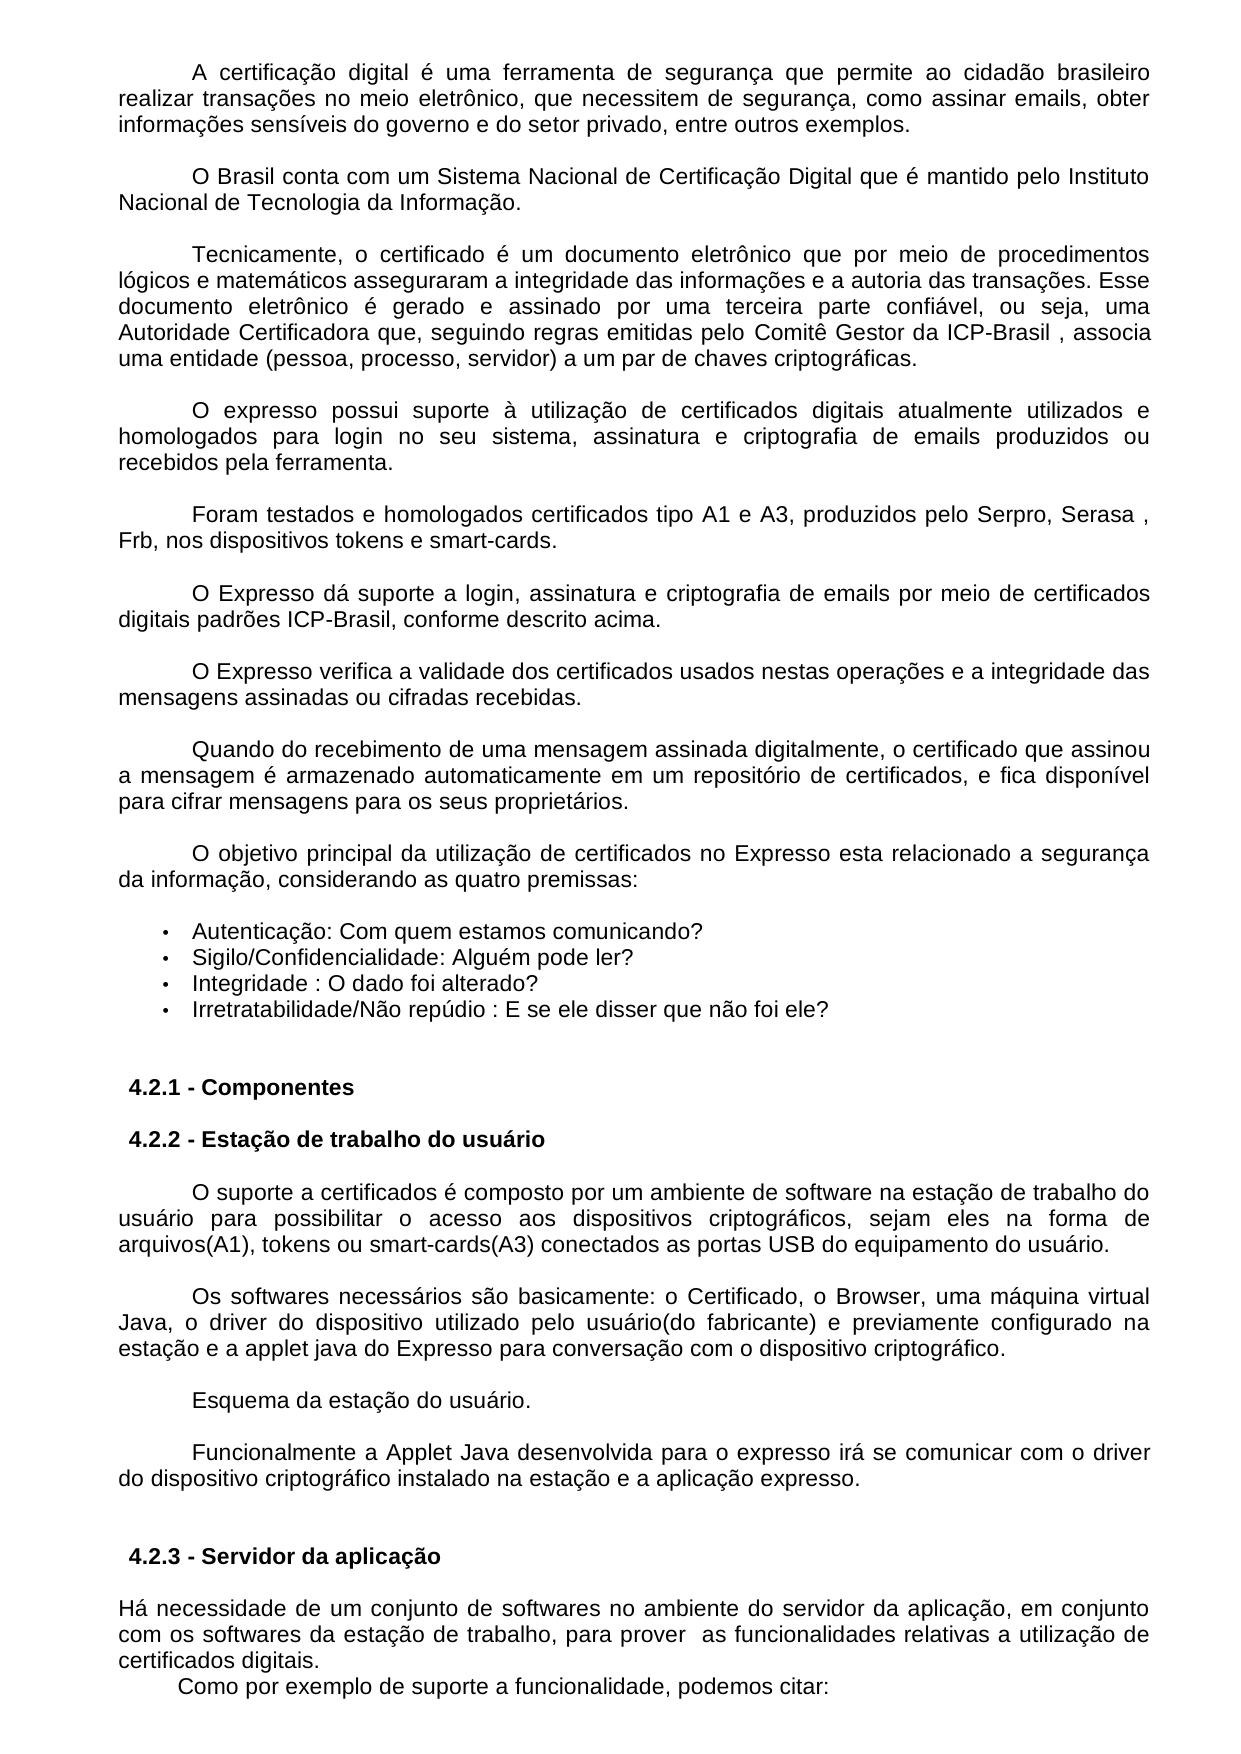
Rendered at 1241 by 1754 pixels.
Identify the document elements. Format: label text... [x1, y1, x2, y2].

text Foram testados e homologados certificados tipo A1 e A3, produzidos pelo Serpro, Serasa , Frb, nos dispositivos tokens e smart-cards. [118, 502, 1152, 554]
text O Expresso dá suporte a login, assinatura e criptografia de emails por meio de certificados digitais padrões ICP-Brasil, conforme descrito acima. [118, 580, 1152, 632]
text Tecnicamente, o certificado é um documento eletrônico que por meio de procedimentos lógicos e matemáticos asseguraram a integridade das informações e a autoria das transações. Esse documento eletrônico é gerado e assinado por uma terceira parte confiável, ou seja, uma Autoridade Certificadora que, seguindo regras emitidas pelo Comitê Gestor da ICP-Brasil , associa uma entidade (pessoa, processo, servidor) a um par de chaves criptográficas. [118, 241, 1152, 372]
text Os softwares necessários são basicamente: o Certificado, o Browser, uma máquina virtual Java, o driver do dispositivo utilizado pelo usuário(do fabricante) e previamente configurado na estação e a applet java do Expresso para conversação com o dispositivo criptográfico. [118, 1283, 1152, 1361]
text O objetivo principal da utilização de certificados no Expresso esta relacionado a segurança da informação, considerando as quatro premissas: [118, 840, 1152, 892]
text Esquema da estação do usuário. [118, 1387, 1152, 1413]
text O Expresso verifica a validade dos certificados usados nestas operações e a integridade das mensagens assinadas ou cifradas recebidas. [118, 658, 1152, 710]
list Integridade : O dado foi alterado? [162, 971, 1152, 997]
subtitle - Servidor da aplicação [118, 1543, 1152, 1569]
text O suporte a certificados é composto por um ambiente de software na estação de trabalho do usuário para possibilitar o acesso aos dispositivos criptográficos, sejam eles na forma de arquivos(A1), tokens ou smart-cards(A3) conectados as portas USB do equipamento do usuário. [118, 1179, 1152, 1257]
text Funcionalmente a Applet Java desenvolvida para o expresso irá se comunicar com o driver do dispositivo criptográfico instalado na estação e a aplicação expresso. [118, 1439, 1152, 1491]
subtitle - Componentes [118, 1075, 1152, 1101]
text Como por exemplo de suporte a funcionalidade, podemos citar: [118, 1674, 1152, 1700]
list Autenticação: Com quem estamos comunicando? [162, 918, 1152, 944]
text O Brasil conta com um Sistema Nacional de Certificação Digital que é mantido pelo Instituto Nacional de Tecnologia da Informação. [118, 163, 1152, 215]
list Irretratabilidade/Não repúdio : E se ele disser que não foi ele? [162, 997, 1152, 1023]
text Quando do recebimento de uma mensagem assinada digitalmente, o certificado que assinou a mensagem é armazenado automaticamente em um repositório de certificados, e fica disponível para cifrar mensagens para os seus proprietários. [118, 736, 1152, 814]
text O expresso possui suporte à utilização de certificados digitais atualmente utilizados e homologados para login no seu sistema, assinatura e criptografia de emails produzidos ou recebidos pela ferramenta. [118, 398, 1152, 476]
text A certificação digital é uma ferramenta de segurança que permite ao cidadão brasileiro realizar transações no meio eletrônico, que necessitem de segurança, como assinar emails, obter informações sensíveis do governo e do setor privado, entre outros exemplos. [118, 59, 1152, 137]
list Sigilo/Confidencialidade: Alguém pode ler? [162, 944, 1152, 971]
text Há necessidade de um conjunto de softwares no ambiente do servidor da aplicação, em conjunto com os softwares da estação de trabalho, para prover as funcionalidades relativas a utilização de certificados digitais. [118, 1596, 1152, 1674]
subtitle - Estação de trabalho do usuário [118, 1127, 1152, 1153]
